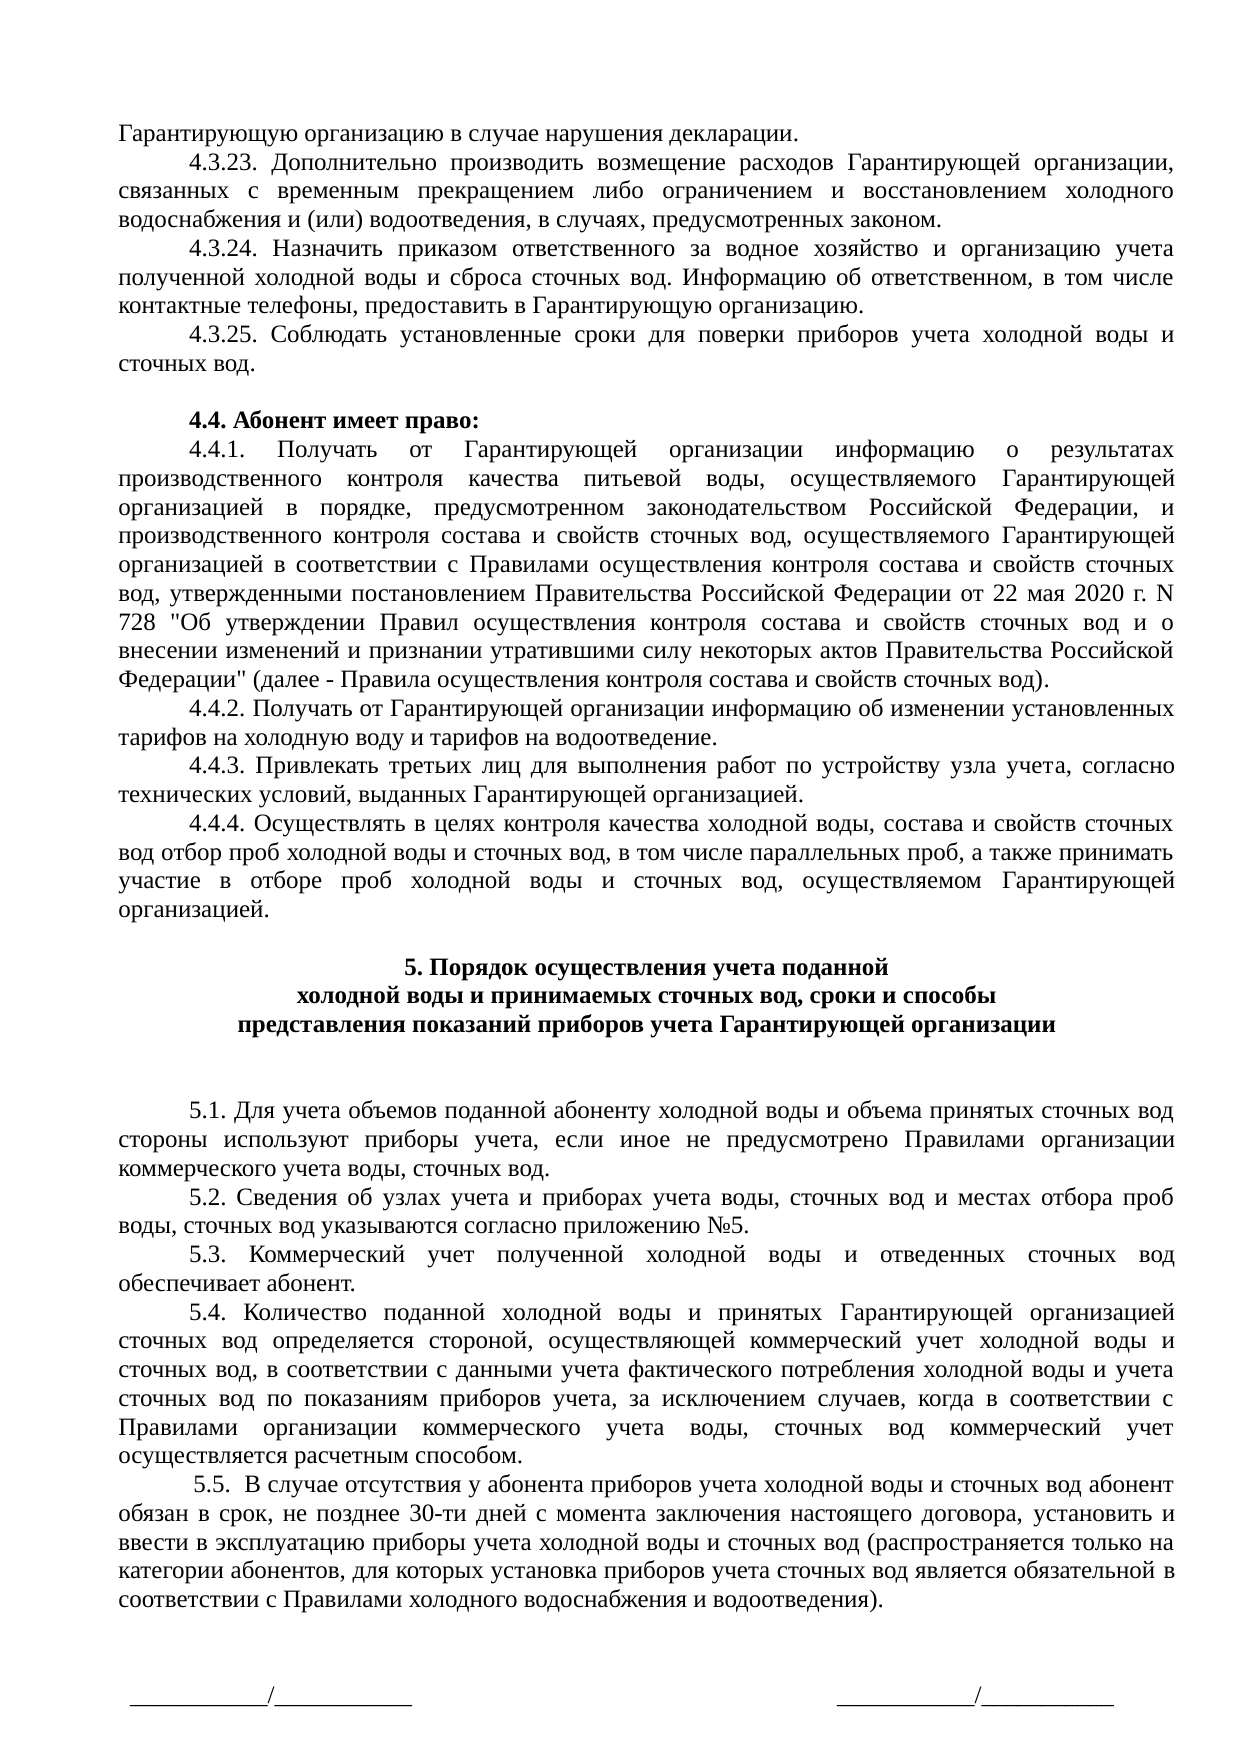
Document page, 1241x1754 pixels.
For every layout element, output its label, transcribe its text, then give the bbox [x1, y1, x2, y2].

text 5.3. Коммерческий учет полученной холодной воды и отведенных сточных вод обеспечивает абонент. [118, 1239, 1175, 1297]
text 4.4.3. Привлекать третьих лиц для выполнения работ по устройству узла учета, согласно технических условий, выданных Гарантирующей организацией. [118, 751, 1175, 808]
text Гарантирующую организацию в случае нарушения декларации. [118, 118, 1175, 147]
text 4.3.23. Дополнительно производить возмещение расходов Гарантирующей организации, связанных с временным прекращением либо ограничением и восстановлением холодного водоснабжения и (или) водоотведения, в случаях, предусмотренных законом. [118, 147, 1175, 233]
text холодной воды и принимаемых сточных вод, сроки и способы [118, 981, 1175, 1009]
text 4.4.2. Получать от Гарантирующей организации информацию об изменении установленных тарифов на холодную воду и тарифов на водоотведение. [118, 693, 1175, 751]
text 5. Порядок осуществления учета поданной [118, 952, 1175, 981]
text 5.1. Для учета объемов поданной абоненту холодной воды и объема принятых сточных вод стороны используют приборы учета, если иное не предусмотрено Правилами организации коммерческого учета воды, сточных вод. [118, 1096, 1175, 1182]
text 5.5. В случае отсутствия у абонента приборов учета холодной воды и сточных вод абонент обязан в срок, не позднее 30-ти дней с момента заключения настоящего договора, установить и ввести в эксплуатацию приборы учета холодной воды и сточных вод (распространяется только на категории абонентов, для которых установка приборов учета сточных вод является обязательной в соответствии с Правилами холодного водоснабжения и водоотведения). [118, 1469, 1175, 1613]
text представления показаний приборов учета Гарантирующей организации [118, 1009, 1175, 1038]
text 4.4. Абонент имеет право: [118, 406, 1175, 434]
text 5.2. Сведения об узлах учета и приборах учета воды, сточных вод и местах отбора проб воды, сточных вод указываются согласно приложению №5. [118, 1182, 1175, 1239]
text 4.4.1. Получать от Гарантирующей организации информацию о результатах производственного контроля качества питьевой воды, осуществляемого Гарантирующей организацией в порядке, предусмотренном законодательством Российской Федерации, и производственного контроля состава и свойств сточных вод, осуществляемого Гарантирующей организацией в соответствии с Правилами осуществления контроля состава и свойств сточных вод, утвержденными постановлением Правительства Российской Федерации от 22 мая 2020 г. N 728 "Об утверждении Правил осуществления контроля состава и свойств сточных вод и о внесении изменений и признании утратившими силу некоторых актов Правительства Российской Федерации" (далее - Правила осуществления контроля состава и свойств сточных вод). [118, 434, 1175, 693]
text 4.3.24. Назначить приказом ответственного за водное хозяйство и организацию учета полученной холодной воды и сброса сточных вод. Информацию об ответственном, в том числе контактные телефоны, предоставить в Гарантирующую организацию. [118, 233, 1175, 319]
text 4.3.25. Соблюдать установленные сроки для поверки приборов учета холодной воды и сточных вод. [118, 319, 1175, 377]
text 5.4. Количество поданной холодной воды и принятых Гарантирующей организацией сточных вод определяется стороной, осуществляющей коммерческий учет холодной воды и сточных вод, в соответствии с данными учета фактического потребления холодной воды и учета сточных вод по показаниям приборов учета, за исключением случаев, когда в соответствии с Правилами организации коммерческого учета воды, сточных вод коммерческий учет осуществляется расчетным способом. [118, 1297, 1175, 1469]
text 4.4.4. Осуществлять в целях контроля качества холодной воды, состава и свойств сточных вод отбор проб холодной воды и сточных вод, в том числе параллельных проб, а также принимать участие в отборе проб холодной воды и сточных вод, осуществляемом Гарантирующей организацией. [118, 808, 1175, 923]
